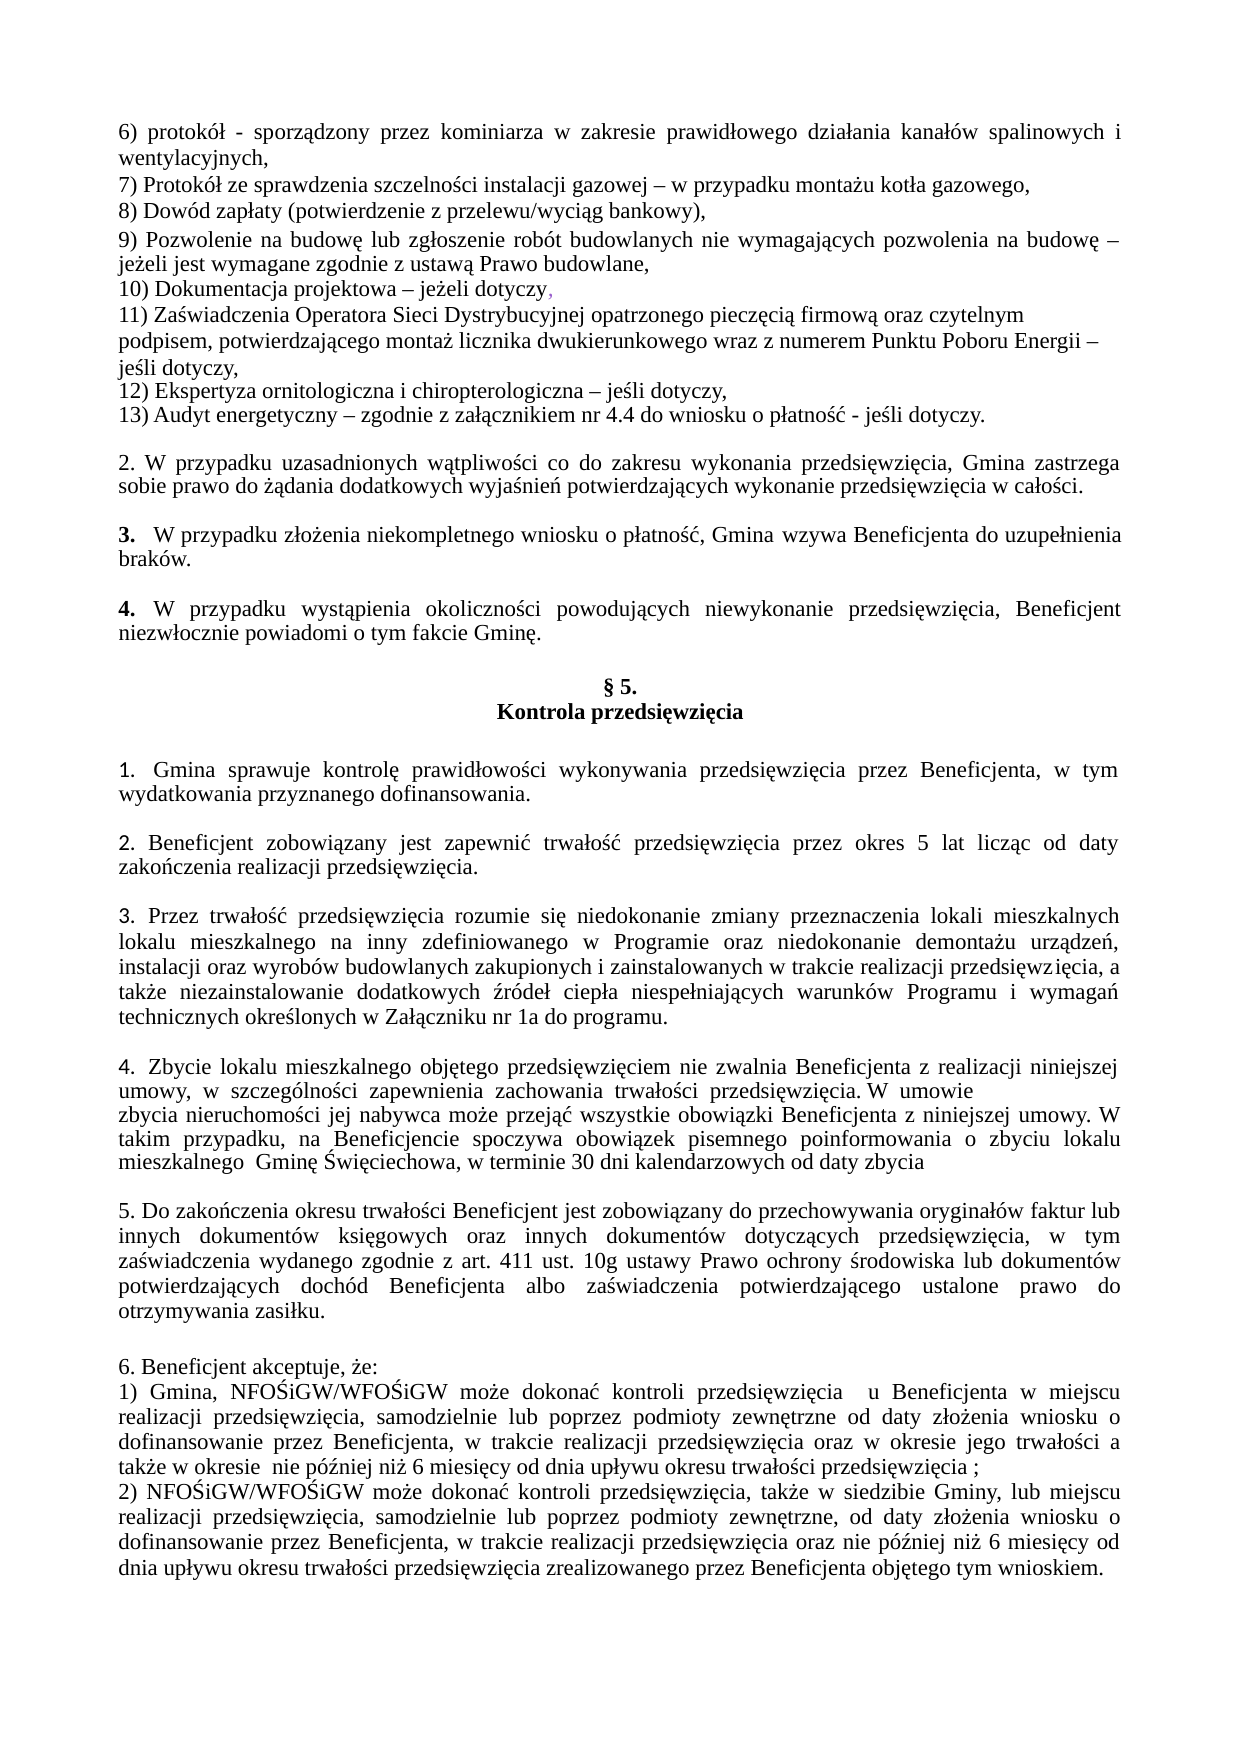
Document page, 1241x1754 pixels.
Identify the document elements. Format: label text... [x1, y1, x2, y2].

list W przypadku złożenia niekompletnego wniosku o płatność, Gmina wzywa Beneficjenta do uzupełnienia braków. [118, 522, 1122, 572]
text 6. Beneficjent akceptuje, że: [118, 1354, 1122, 1379]
text 1) Gmina, NFOŚiGW/WFOŚiGW może dokonać kontroli przedsięwzięcia u Beneficjenta w miejscu realizacji przedsięwzięcia, samodzielnie lub poprzez podmioty zewnętrzne od daty złożenia wniosku o dofinansowanie przez Beneficjenta, w trakcie realizacji przedsięwzięcia oraz w okresie jego trwałości a także w okresie nie później niż 6 miesięcy od dnia upływu okresu trwałości przedsięwzięcia ; [118, 1379, 1122, 1479]
text 6) protokół - sporządzony przez kominiarza w zakresie prawidłowego działania kanałów spalinowych i wentylacyjnych, [118, 118, 1122, 171]
list Gmina sprawuje kontrolę prawidłowości wykonywania przedsięwzięcia przez Beneficjenta, w tym wydatkowania przyznanego dofinansowania. [118, 757, 1120, 806]
text 2) NFOŚiGW/WFOŚiGW może dokonać kontroli przedsięwzięcia, także w siedzibie Gminy, lub miejscu realizacji przedsięwzięcia, samodzielnie lub poprzez podmioty zewnętrzne, od daty złożenia wniosku o dofinansowanie przez Beneficjenta, w trakcie realizacji przedsięwzięcia oraz nie później niż 6 miesięcy od dnia upływu okresu trwałości przedsięwzięcia zrealizowanego przez Beneficjenta objętego tym wnioskiem. [118, 1479, 1122, 1580]
text 13) Audyt energetyczny – zgodnie z załącznikiem nr 4.4 do wniosku o płatność - jeśli dotyczy. [118, 404, 1122, 427]
text 10) Dokumentacja projektowa – jeżeli dotyczy, [118, 276, 1122, 301]
text Kontrola przedsięwzięcia [118, 699, 1122, 724]
text 8) Dowód zapłaty (potwierdzenie z przelewu/wyciąg bankowy), [118, 197, 1122, 223]
text § 5. [118, 673, 1122, 699]
text 9) Pozwolenie na budowę lub zgłoszenie robót budowlanych nie wymagających pozwolenia na budowę – jeżeli jest wymagane zgodnie z ustawą Prawo budowlane, [118, 229, 1120, 276]
list Przez trwałość przedsięwzięcia rozumie się niedokonanie zmiany przeznaczenia lokali mieszkalnych lokalu mieszkalnego na inny zdefiniowanego w Programie oraz niedokonanie demontażu urządzeń, instalacji oraz wyrobów budowlanych zakupionych i zainstalowanych w trakcie realizacji przedsięwzięcia, a także niezainstalowanie dodatkowych źródeł ciepła niespełniających warunków Programu i wymagań technicznych określonych w Załączniku nr 1a do programu. [118, 903, 1120, 1030]
text zbycia nieruchomości jej nabywca może przejąć wszystkie obowiązki Beneficjenta z niniejszej umowy. W takim przypadku, na Beneficjencie spoczywa obowiązek pisemnego poinformowania o zbyciu lokalu mieszkalnego Gminę Święciechowa, w terminie 30 dni kalendarzowych od daty zbycia [118, 1104, 1122, 1175]
text 12) Ekspertyza ornitologiczna i chiropterologiczna – jeśli dotyczy, [118, 380, 1122, 404]
text 7) Protokół ze sprawdzenia szczelności instalacji gazowej – w przypadku montażu kotła gazowego, [118, 171, 1122, 197]
text 5. Do zakończenia okresu trwałości Beneficjent jest zobowiązany do przechowywania oryginałów faktur lub innych dokumentów księgowych oraz innych dokumentów dotyczących przedsięwzięcia, w tym zaświadczenia wydanego zgodnie z art. 411 ust. 10g ustawy Prawo ochrony środowiska lub dokumentów potwierdzających dochód Beneficjenta albo zaświadczenia potwierdzającego ustalone prawo do otrzymywania zasiłku. [118, 1198, 1122, 1324]
text 2. W przypadku uzasadnionych wątpliwości co do zakresu wykonania przedsięwzięcia, Gmina zastrzega sobie prawo do żądania dodatkowych wyjaśnień potwierdzających wykonanie przedsięwzięcia w całości. [118, 451, 1122, 498]
list Beneficjent zobowiązany jest zapewnić trwałość przedsięwzięcia przez okres 5 lat licząc od daty zakończenia realizacji przedsięwzięcia. [118, 830, 1120, 879]
list W przypadku wystąpienia okoliczności powodujących niewykonanie przedsięwzięcia, Beneficjent niezwłocznie powiadomi o tym fakcie Gminę. [118, 597, 1122, 645]
text 11) Zaświadczenia Operatora Sieci Dystrybucyjnej opatrzonego pieczęcią firmową oraz czytelnym podpisem, potwierdzającego montaż licznika dwukierunkowego wraz z numerem Punktu Poboru Energii – jeśli dotyczy, [118, 301, 1122, 380]
list Zbycie lokalu mieszkalnego objętego przedsięwzięciem nie zwalnia Beneficjenta z realizacji niniejszej umowy, w szczególności zapewnienia zachowania trwałości przedsięwzięcia. W umowie [118, 1055, 1120, 1104]
